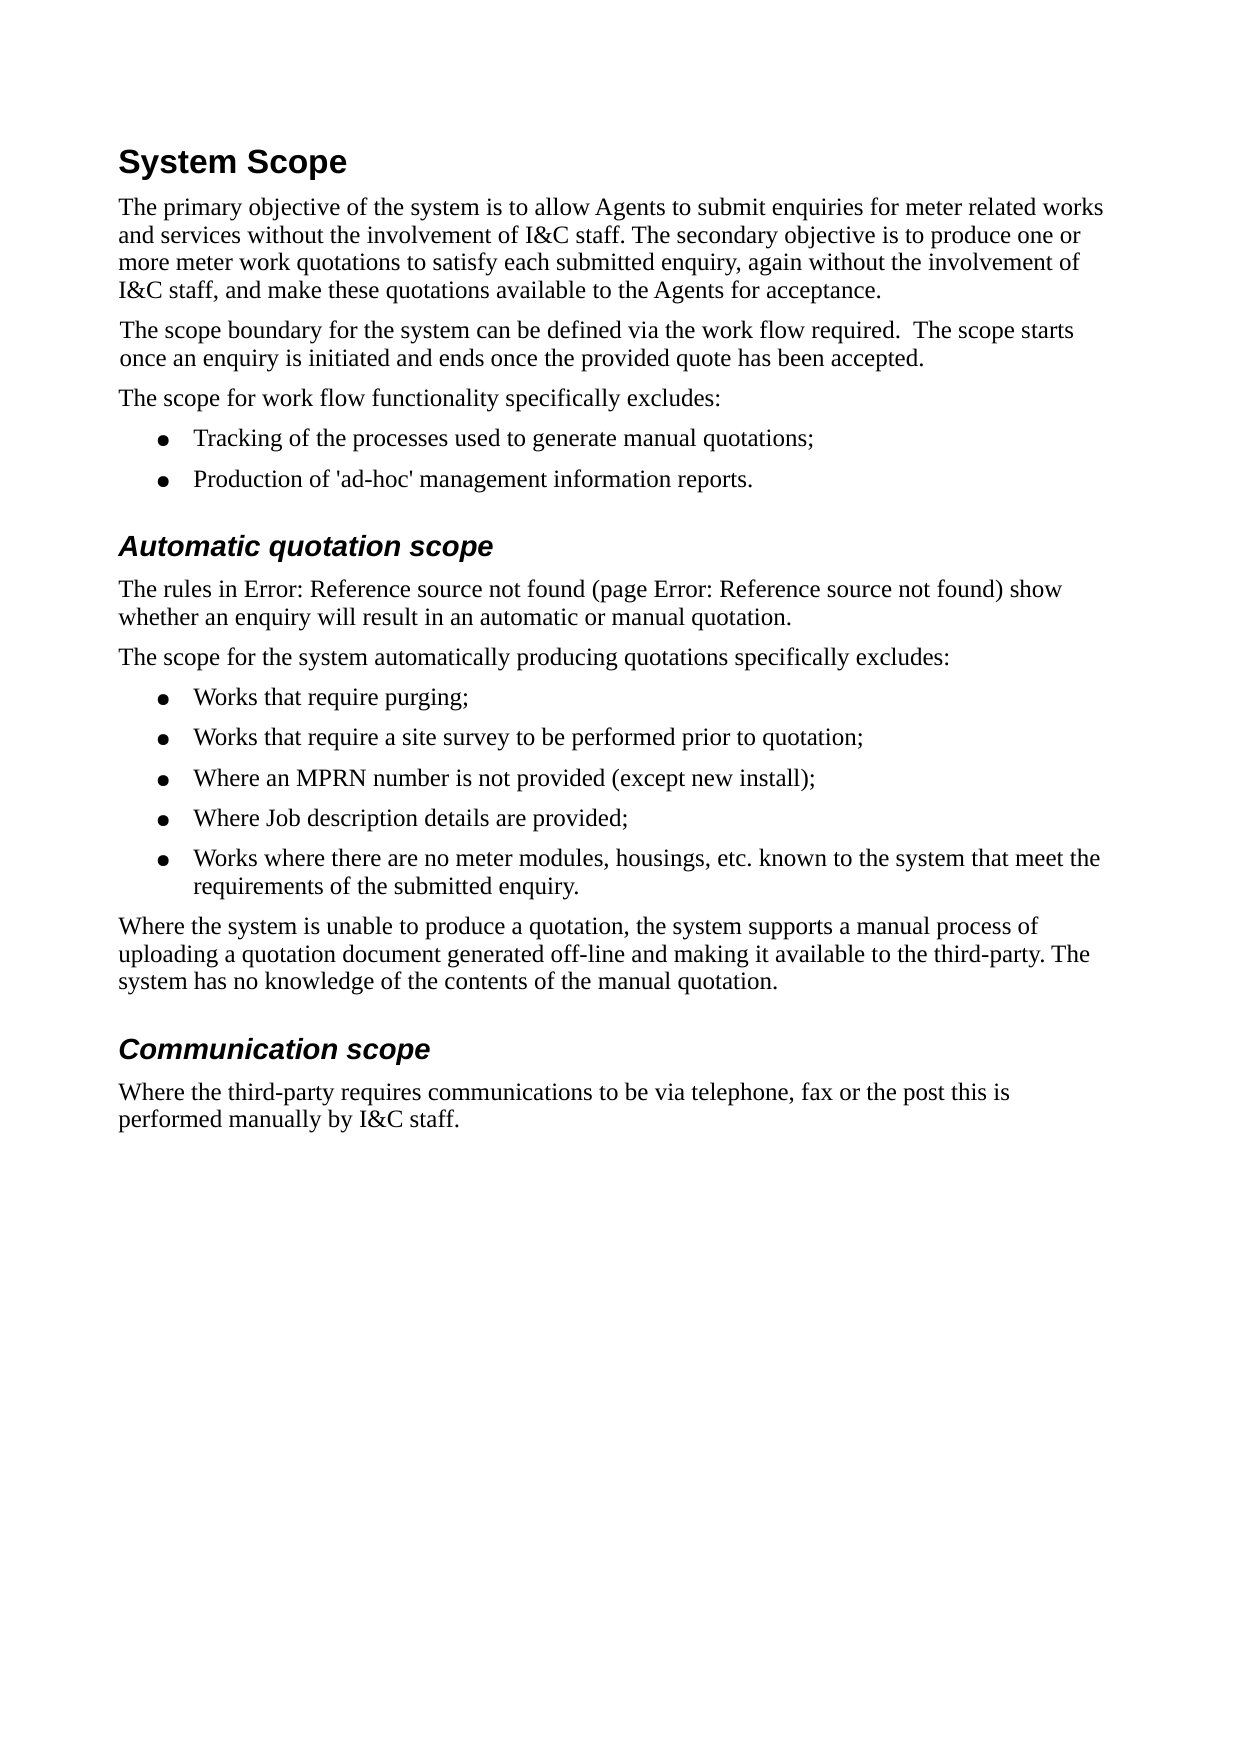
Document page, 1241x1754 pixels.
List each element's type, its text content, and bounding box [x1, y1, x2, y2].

text Where the third-party requires communications to be via telephone, fax or the post this is performed manually by I&C staff. [118, 1078, 1122, 1133]
text The primary objective of the system is to allow Agents to submit enquiries for meter related works and services without the involvement of I&C staff. The secondary objective is to produce one or more meter work quotations to satisfy each submitted enquiry, again without the involvement of I&C staff, and make these quotations available to the Agents for acceptance. [118, 193, 1122, 304]
list Works where there are no meter modules, housings, etc. known to the system that meet the requirements of the submitted enquiry. [156, 844, 1122, 899]
list The scope boundary for the system can be defined via the work flow required. The scope starts once an enquiry is initiated and ends once the provided quote has been accepted. [82, 316, 1122, 372]
list Where Job description details are provided; [156, 804, 1122, 832]
list Works that require purging; [156, 683, 1122, 711]
text The scope for the system automatically producing quotations specifically excludes: [118, 643, 1122, 671]
list Where an MPRN number is not provided (except new install); [156, 764, 1122, 791]
list Works that require a site survey to be performed prior to quotation; [156, 723, 1122, 751]
text Where the system is unable to produce a quotation, the system supports a manual process of uploading a quotation document generated off-line and making it available to the third-party. The system has no knowledge of the contents of the manual quotation. [118, 912, 1122, 995]
subtitle Communication scope [118, 1033, 1122, 1065]
text The scope for work flow functionality specifically excludes: [118, 384, 1122, 412]
subtitle System Scope [118, 143, 1122, 181]
list Production of 'ad-hoc' management information reports. [156, 465, 1122, 492]
text The rules in (page ) show whether an enquiry will result in an automatic or manual quotation. [118, 575, 1122, 631]
subtitle Automatic quotation scope [118, 530, 1122, 563]
list Tracking of the processes used to generate manual quotations; [156, 424, 1122, 452]
